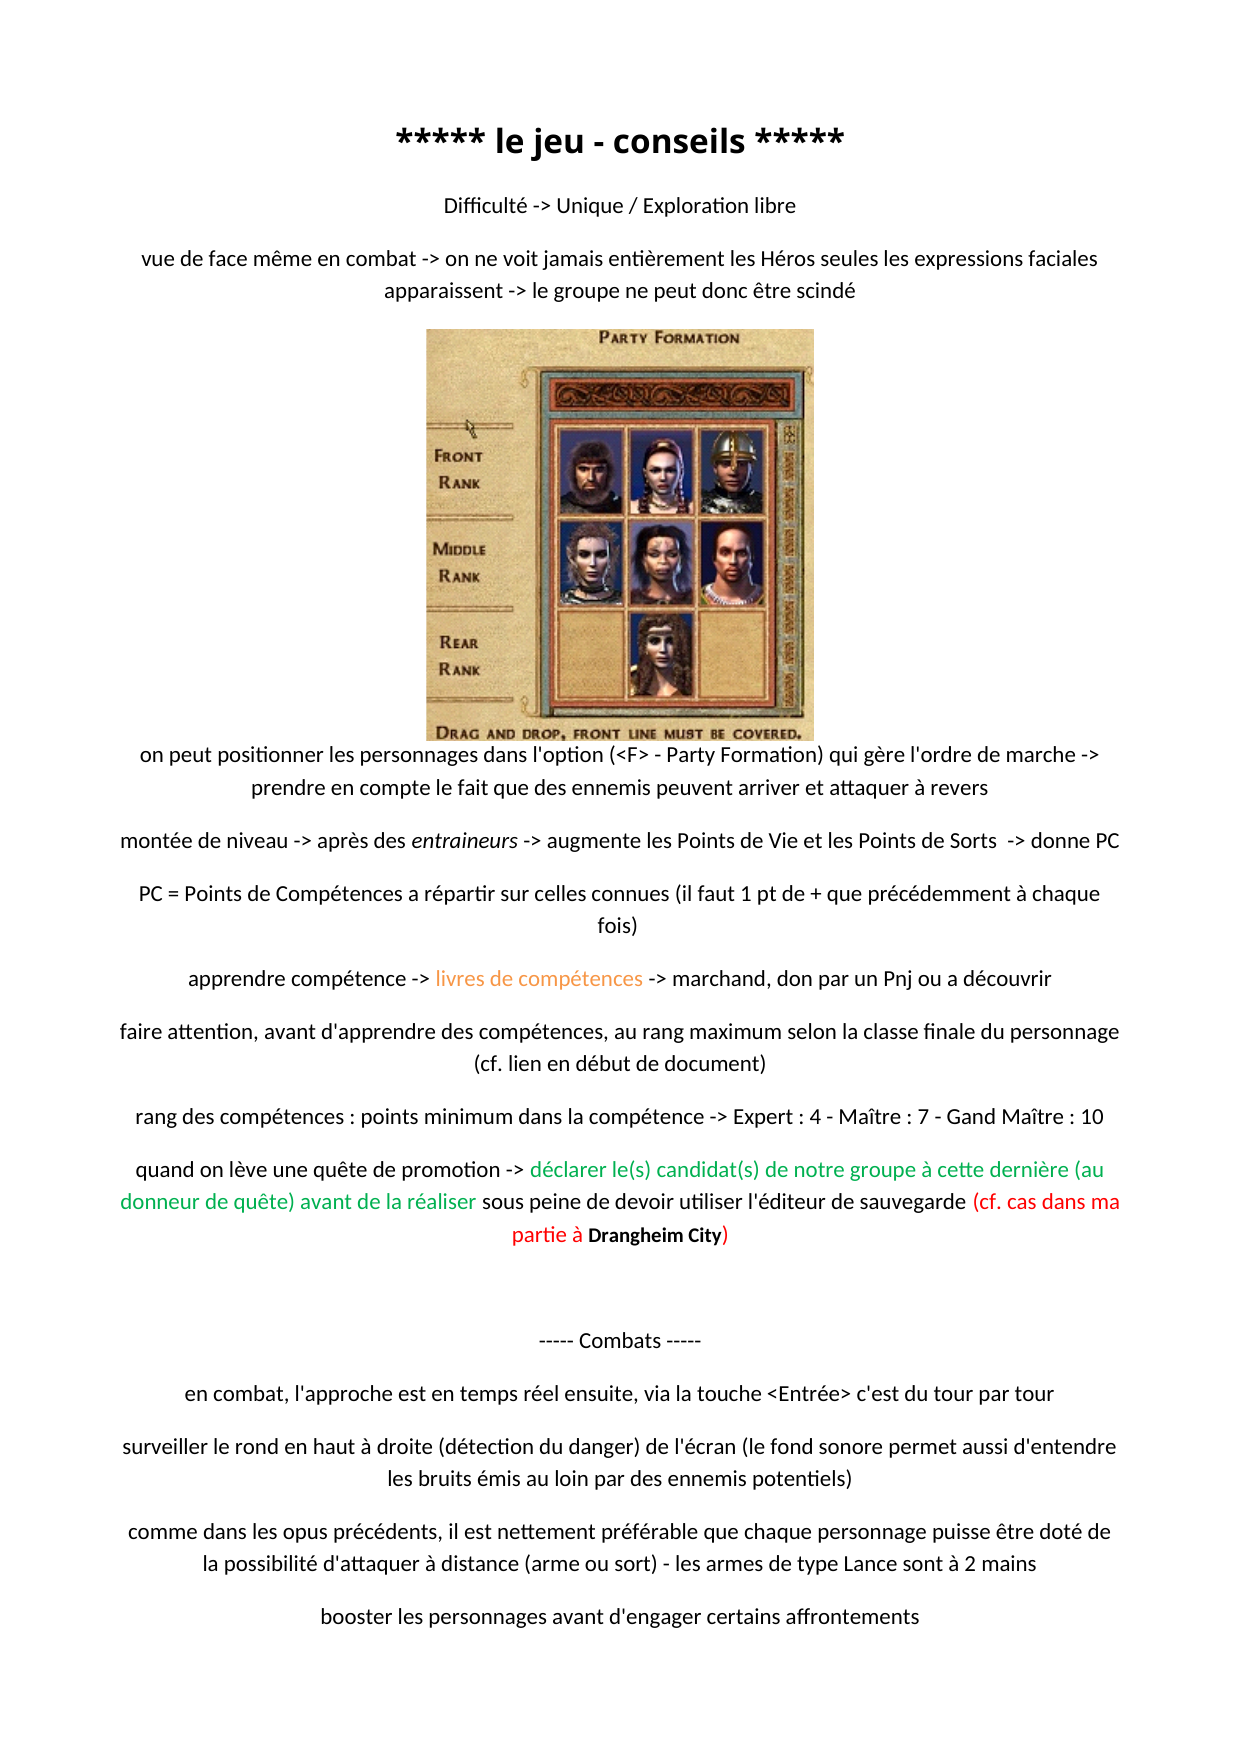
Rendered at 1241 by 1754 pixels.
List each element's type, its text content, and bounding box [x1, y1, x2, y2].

text apprendre compétence -> livres de compétences -> marchand, don par un Pnj ou a découvrir [118, 964, 1122, 992]
text Difficulté -> Unique / Exploration libre [118, 191, 1122, 219]
text comme dans les opus précédents, il est nettement préférable que chaque personnage puisse être doté de la possibilité d'attaquer à distance (arme ou sort) - les armes de type Lance sont à 2 mains [118, 1517, 1122, 1577]
text ----- Combats ----- [118, 1326, 1122, 1354]
text vue de face même en combat -> on ne voit jamais entièrement les Héros seules les expressions faciales apparaissent -> le groupe ne peut donc être scindé [118, 244, 1122, 304]
text PC = Points de Compétences a répartir sur celles connues (il faut 1 pt de + que précédemment à chaque fois) [118, 879, 1122, 939]
text ***** le jeu - conseils ***** [118, 118, 1122, 163]
text en combat, l'approche est en temps réel ensuite, via la touche <Entrée> c'est du tour par tour [118, 1379, 1122, 1407]
text montée de niveau -> après des entraineurs -> augmente les Points de Vie et les Points de Sorts -> donne PC [118, 826, 1122, 854]
text quand on lève une quête de promotion -> déclarer le(s) candidat(s) de notre groupe à cette dernière (au donneur de quête) avant de la réaliser sous peine de devoir utiliser l'éditeur de sauvegarde (cf. cas dans ma partie à Drangheim City) [118, 1155, 1122, 1248]
text booster les personnages avant d'engager certains affrontements [118, 1602, 1122, 1630]
text rang des compétences : points minimum dans la compétence -> Expert : 4 - Maître : 7 - Gand Maître : 10 [118, 1102, 1122, 1130]
text surveiller le rond en haut à droite (détection du danger) de l'écran (le fond sonore permet aussi d'entendre les bruits émis au loin par des ennemis potentiels) [118, 1432, 1122, 1492]
text faire attention, avant d'apprendre des compétences, au rang maximum selon la classe finale du personnage (cf. lien en début de document) [118, 1017, 1122, 1077]
text on peut positionner les personnages dans l'option (<F> - Party Formation) qui gère l'ordre de marche -> prendre en compte le fait que des ennemis peuvent arriver et attaquer à revers [118, 741, 1122, 801]
